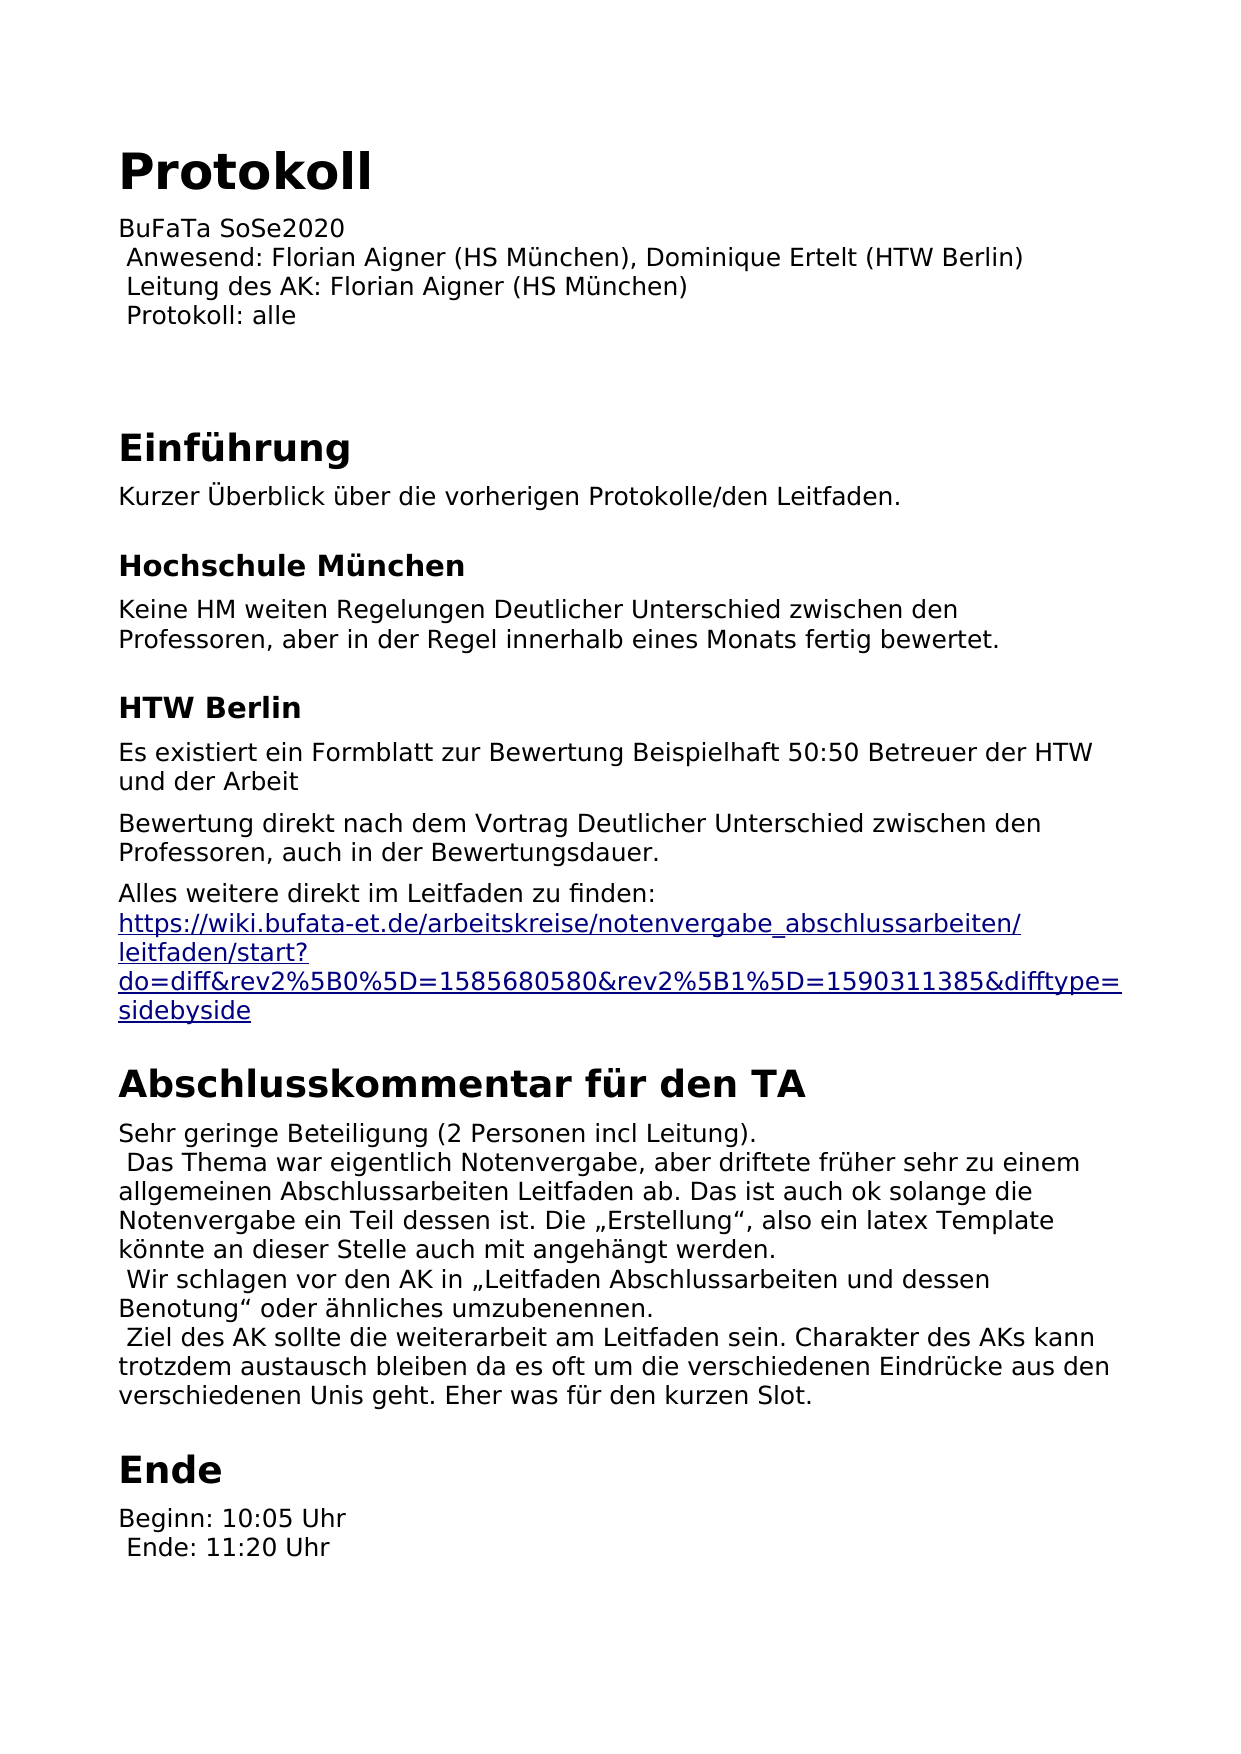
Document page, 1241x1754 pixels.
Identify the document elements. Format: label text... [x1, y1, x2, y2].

text Keine HM weiten Regelungen Deutlicher Unterschied zwischen den Professoren, aber in der Regel innerhalb eines Monats fertig bewertet. [118, 596, 1122, 654]
subtitle Hochschule München [118, 549, 1122, 583]
text sidebyside [118, 994, 1122, 1025]
text Beginn: 10:05 Uhr Ende: 11:20 Uhr [118, 1504, 1122, 1592]
text Bewertung direkt nach dem Vortrag Deutlicher Unterschied zwischen den Professoren, auch in der Bewertungsdauer. [118, 809, 1122, 867]
subtitle Ende [118, 1448, 1122, 1492]
subtitle Abschlusskommentar für den TA [118, 1063, 1122, 1107]
subtitle HTW Berlin [118, 691, 1122, 725]
text Alles weitere direkt im Leitfaden zu finden: https://wiki.bufata-et.de/arbeitskreise/notenvergabe_abschlussarbeiten/leitfaden/start?do=diff&rev2%5B0%5D=1585680580&rev2%5B1%5D=1590311385&difftype= [118, 879, 1122, 992]
subtitle Einführung [118, 426, 1122, 470]
text Es existiert ein Formblatt zur Bewertung Beispielhaft 50:50 Betreuer der HTW und der Arbeit [118, 738, 1122, 796]
text Sehr geringe Beteiligung (2 Personen incl Leitung). Das Thema war eigentlich Notenvergabe, aber driftete früher sehr zu einem allgemeinen Abschlussarbeiten Leitfaden ab. Das ist auch ok solange die Notenvergabe ein Teil dessen ist. Die „Erstellung“, also ein latex Template könnte an dieser Stelle auch mit angehängt werden. Wir schlagen vor den AK in „Leitfaden Abschlussarbeiten und dessen Benotung“ oder ähnliches umzubenennen. Ziel des AK sollte die weiterarbeit am Leitfaden sein. Charakter des AKs kann trotzdem austausch bleiben da es oft um die verschiedenen Eindrücke aus den verschiedenen Unis geht. Eher was für den kurzen Slot. [118, 1119, 1122, 1411]
text Kurzer Überblick über die vorherigen Protokolle/den Leitfaden. [118, 482, 1122, 512]
subtitle Protokoll [118, 143, 1122, 201]
text BuFaTa SoSe2020 Anwesend: Florian Aigner (HS München), Dominique Ertelt (HTW Berlin) Leitung des AK: Florian Aigner (HS München) Protokoll: alle [118, 214, 1122, 389]
